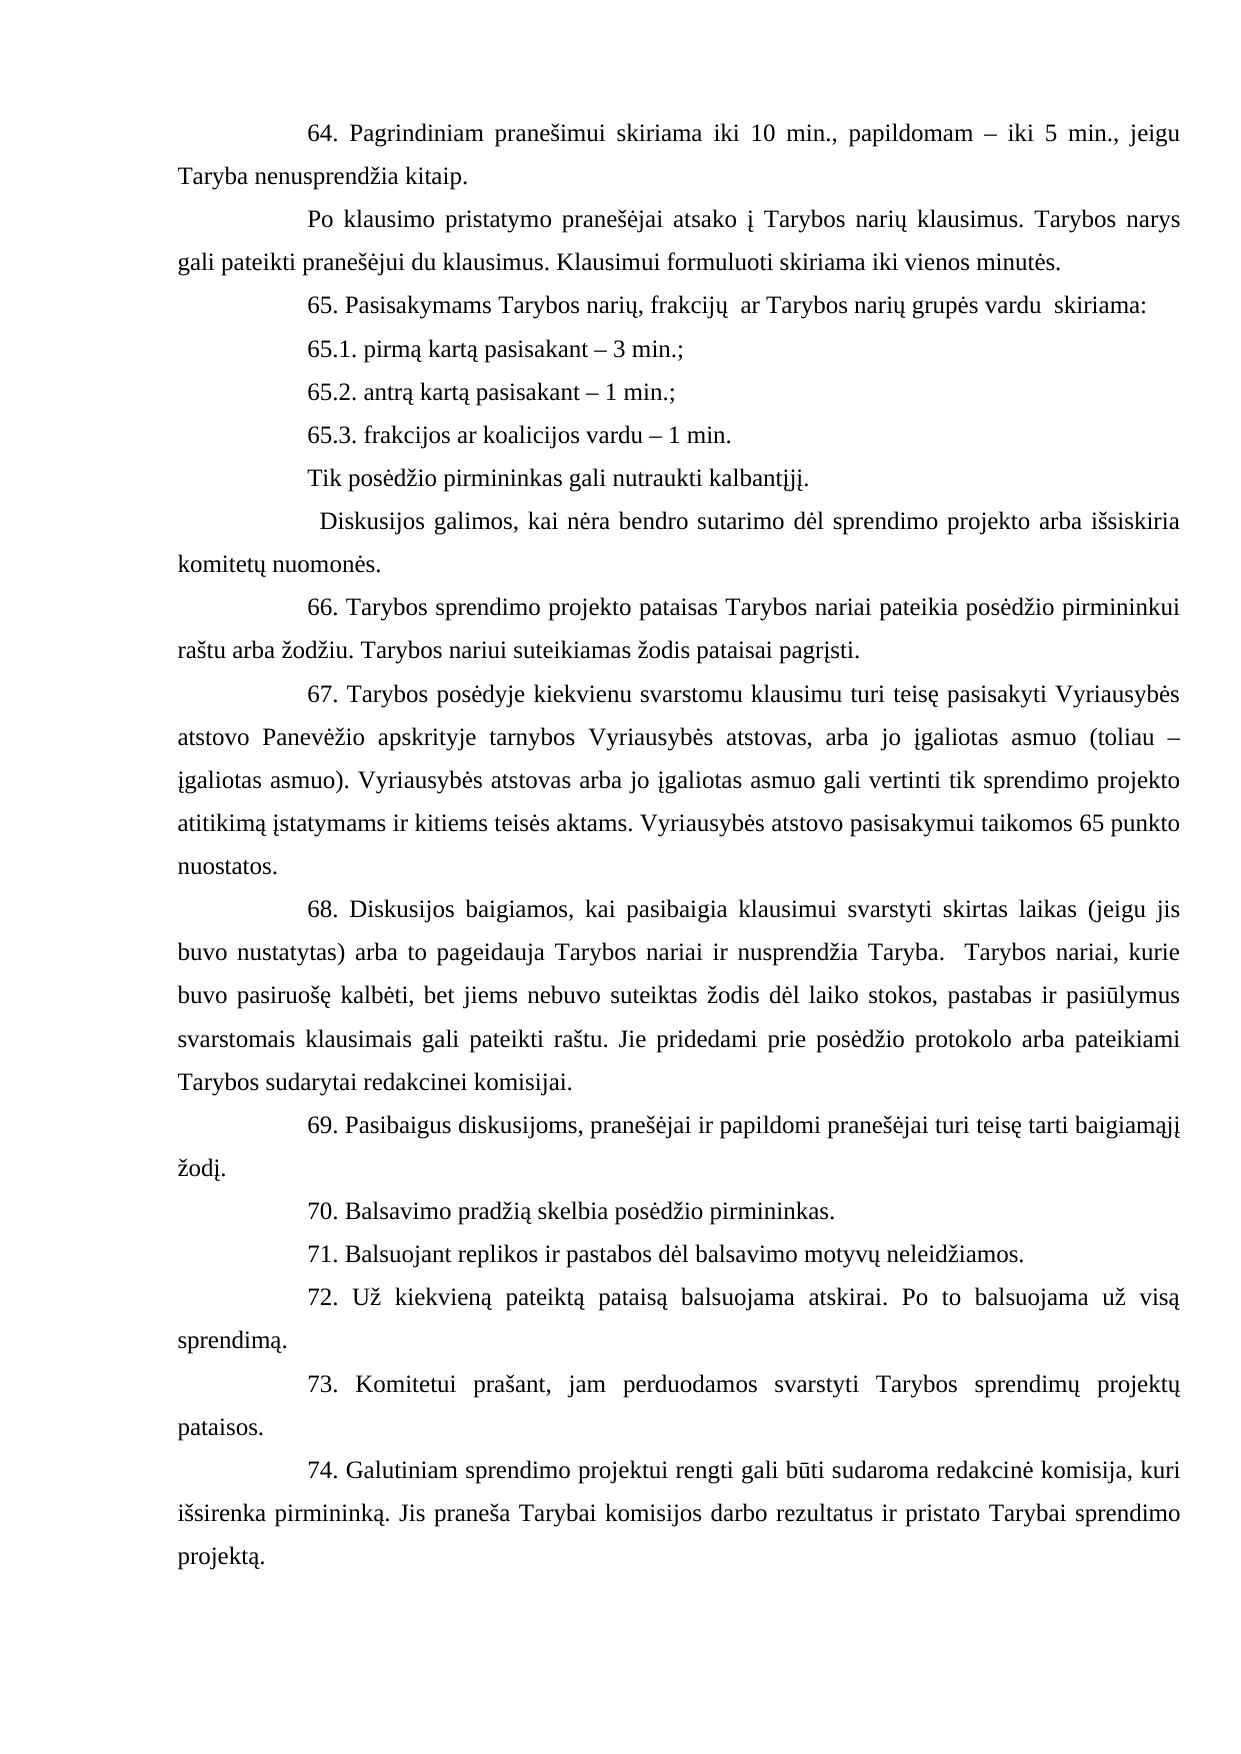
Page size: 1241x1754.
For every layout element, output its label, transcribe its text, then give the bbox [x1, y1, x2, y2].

text Diskusijos galimos, kai nėra bendro sutarimo dėl sprendimo projekto arba išsiskiria komitetų nuomonės. [177, 506, 1181, 578]
text 65.3. frakcijos ar koalicijos vardu – 1 min. [177, 420, 1181, 449]
text 69. Pasibaigus diskusijoms, pranešėjai ir papildomi pranešėjai turi teisę tarti baigiamąjį žodį. [177, 1110, 1181, 1182]
text 65. Pasisakymams Tarybos narių, frakcijų ar Tarybos narių grupės vardu skiriama: [177, 291, 1181, 319]
text 65.2. antrą kartą pasisakant – 1 min.; [177, 377, 1181, 406]
text 68. Diskusijos baigiamos, kai pasibaigia klausimui svarstyti skirtas laikas (jeigu jis buvo nustatytas) arba to pageidauja Tarybos nariai ir nusprendžia Taryba. Tarybos nariai, kurie buvo pasiruošę kalbėti, bet jiems nebuvo suteiktas žodis dėl laiko stokos, pastabas ir pasiūlymus svarstomais klausimais gali pateikti raštu. Jie pridedami prie posėdžio protokolo arba pateikiami Tarybos sudarytai redakcinei komisijai. [177, 894, 1181, 1096]
text 70. Balsavimo pradžią skelbia posėdžio pirmininkas. [177, 1196, 1181, 1225]
text 73. Komitetui prašant, jam perduodamos svarstyti Tarybos sprendimų projektų pataisos. [177, 1369, 1181, 1441]
text 64. Pagrindiniam pranešimui skiriama iki 10 min., papildomam – iki 5 min., jeigu Taryba nenusprendžia kitaip. [177, 118, 1181, 190]
text 65.1. pirmą kartą pasisakant – 3 min.; [177, 334, 1181, 362]
text Po klausimo pristatymo pranešėjai atsako į Tarybos narių klausimus. Tarybos narys gali pateikti pranešėjui du klausimus. Klausimui formuluoti skiriama iki vienos minutės. [177, 204, 1181, 276]
text Tik posėdžio pirmininkas gali nutraukti kalbantįjį. [177, 463, 1181, 492]
text 71. Balsuojant replikos ir pastabos dėl balsavimo motyvų neleidžiamos. [177, 1239, 1181, 1268]
text 74. Galutiniam sprendimo projektui rengti gali būti sudaroma redakcinė komisija, kuri išsirenka pirmininką. Jis praneša Tarybai komisijos darbo rezultatus ir pristato Tarybai sprendimo projektą. [177, 1455, 1181, 1570]
text 66. Tarybos sprendimo projekto pataisas Tarybos nariai pateikia posėdžio pirmininkui raštu arba žodžiu. Tarybos nariui suteikiamas žodis pataisai pagrįsti. [177, 592, 1181, 664]
text 72. Už kiekvieną pateiktą pataisą balsuojama atskirai. Po to balsuojama už visą sprendimą. [177, 1282, 1181, 1354]
text 67. Tarybos posėdyje kiekvienu svarstomu klausimu turi teisę pasisakyti Vyriausybės atstovo Panevėžio apskrityje tarnybos Vyriausybės atstovas, arba jo įgaliotas asmuo (toliau – įgaliotas asmuo). Vyriausybės atstovas arba jo įgaliotas asmuo gali vertinti tik sprendimo projekto atitikimą įstatymams ir kitiems teisės aktams. Vyriausybės atstovo pasisakymui taikomos 65 punkto nuostatos. [177, 679, 1181, 880]
